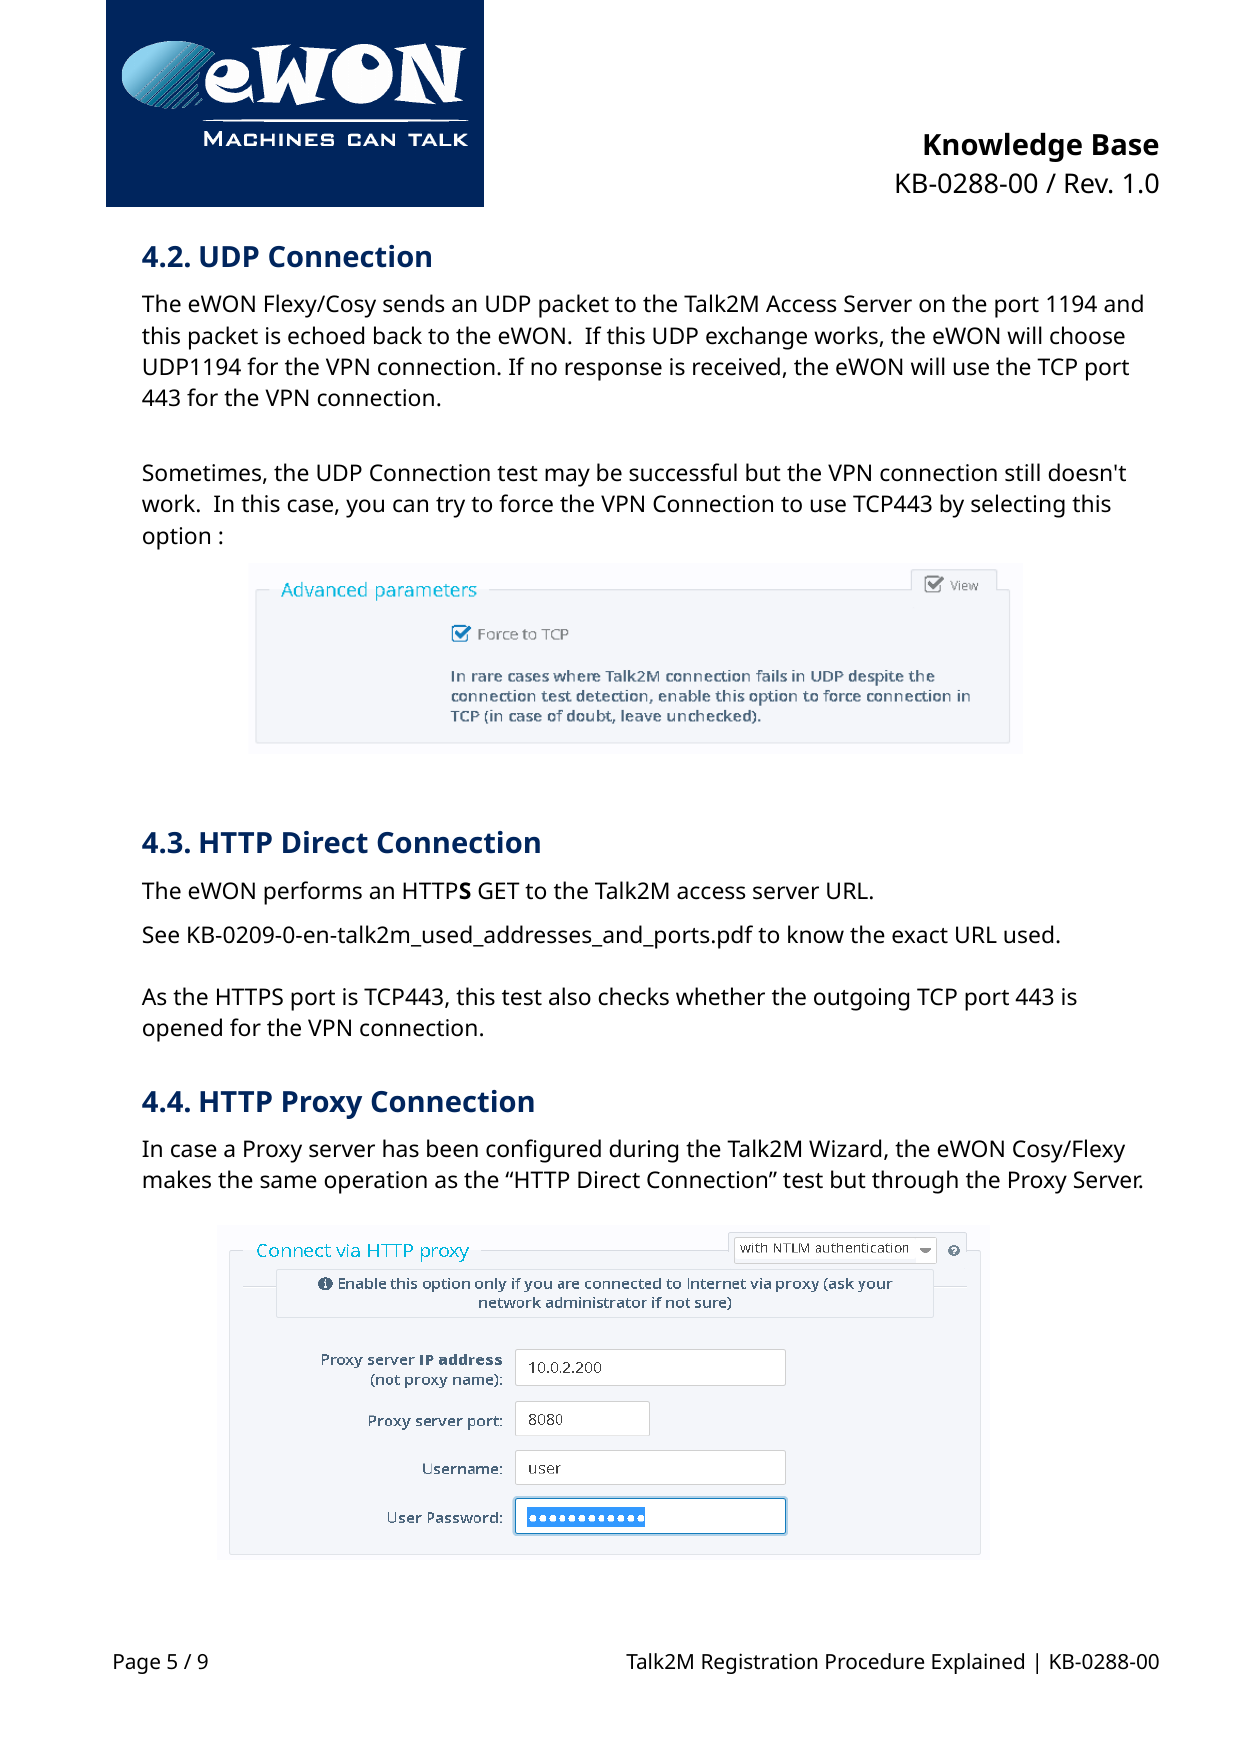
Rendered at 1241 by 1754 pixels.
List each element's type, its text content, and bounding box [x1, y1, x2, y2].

subtitle HTTP Direct Connection [124, 823, 1165, 862]
text In case a Proxy server has been configured during the Talk2M Wizard, the eWON Cosy/Flexy makes the same operation as the “HTTP Direct Connection” test but through the Proxy Server. [142, 1133, 1165, 1196]
text The eWON performs an HTTPS GET to the Talk2M access server URL. [142, 875, 1165, 906]
text The eWON Flexy/Cosy sends an UDP packet to the Talk2M Access Server on the port 1194 and this packet is echoed back to the eWON. If this UDP exchange works, the eWON will choose UDP1194 for the VPN connection. If no response is received, the eWON will use the TCP port 443 for the VPN connection. [142, 288, 1165, 444]
text Sometimes, the UDP Connection test may be successful but the VPN connection still doesn't work. In this case, you can try to force the VPN Connection to use TCP443 by selecting this option : [142, 457, 1165, 551]
text See KB-0209-0-en-talk2m_used_addresses_and_ports.pdf to know the exact URL used. As the HTTPS port is TCP443, this test also checks whether the outgoing TCP port 443 is opened for the VPN connection. [142, 918, 1165, 1043]
picture [216, 1225, 991, 1560]
subtitle UDP Connection [124, 236, 1165, 276]
picture [121, 41, 469, 146]
subtitle HTTP Proxy Connection [124, 1081, 1165, 1121]
picture [248, 563, 1024, 754]
